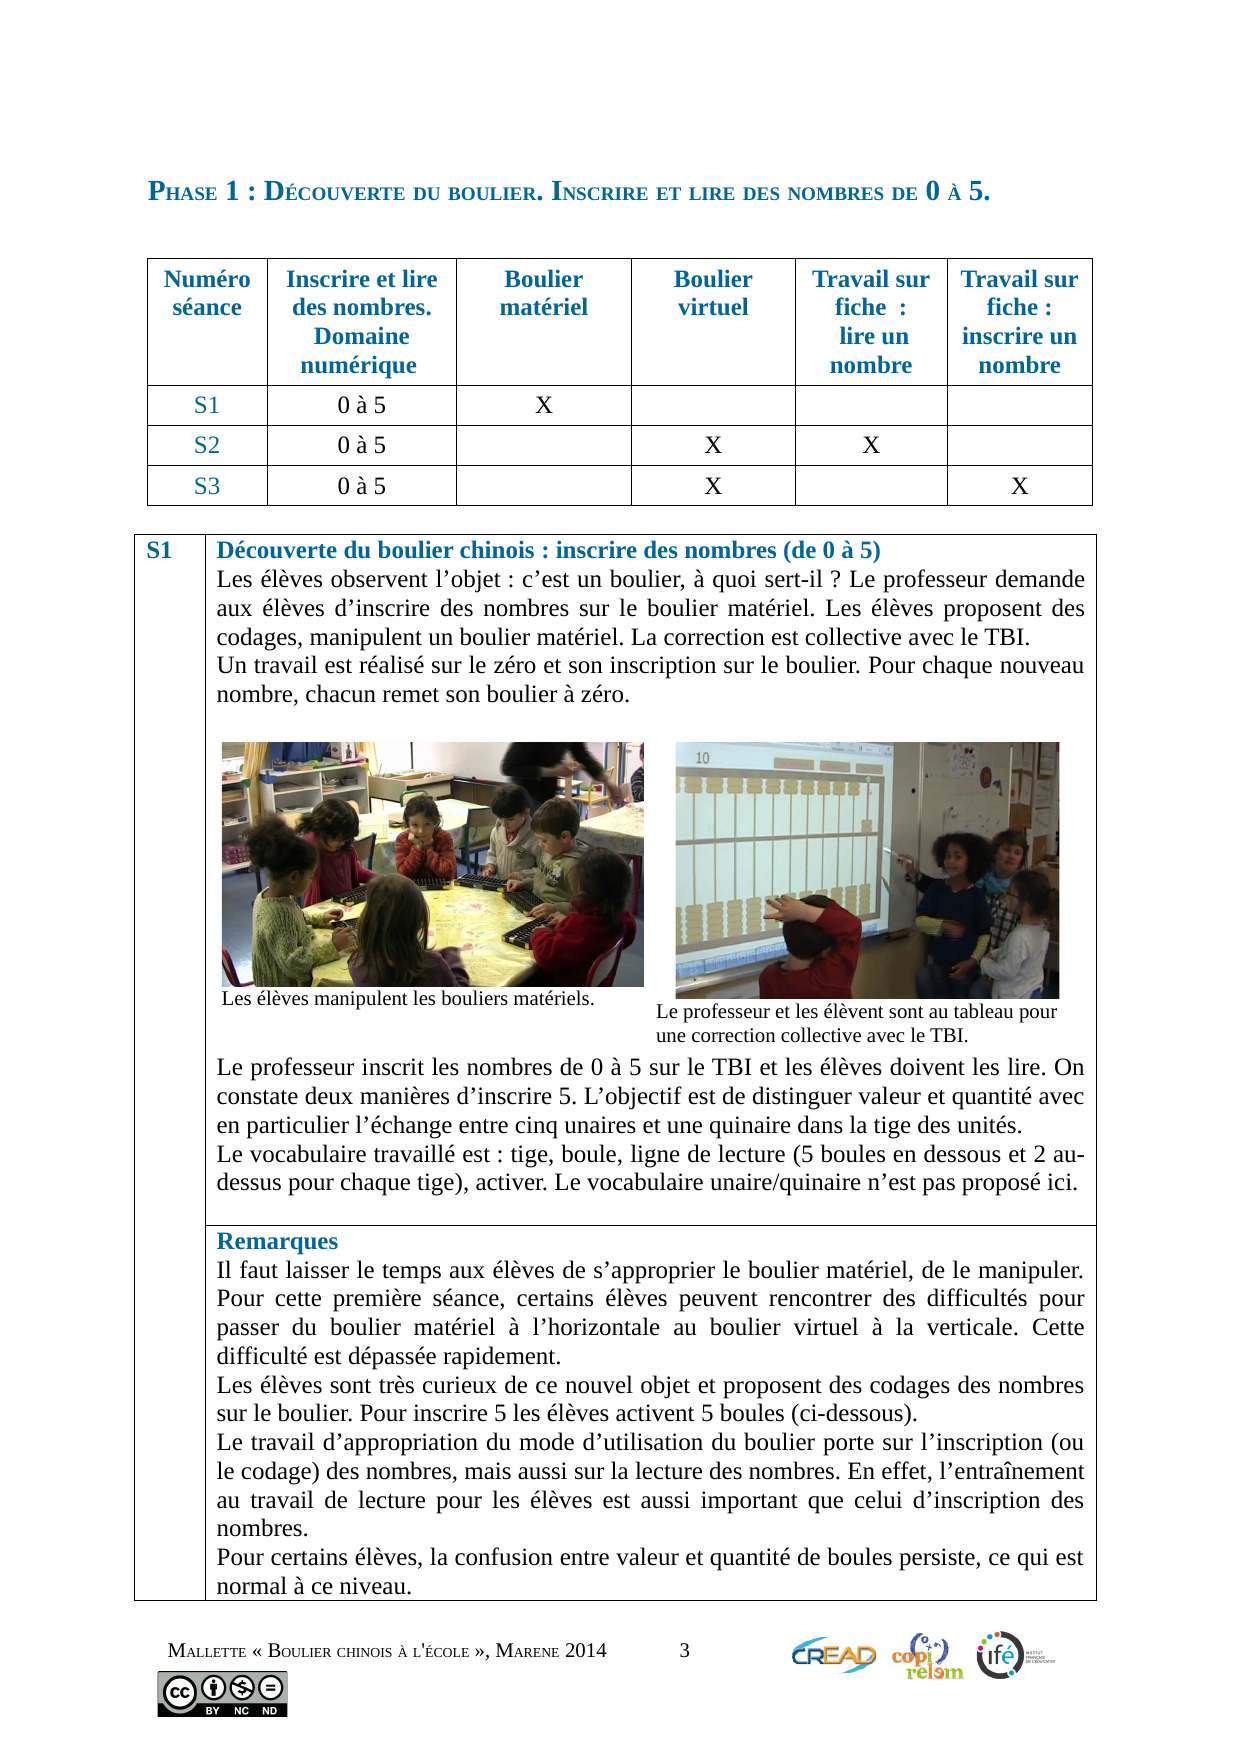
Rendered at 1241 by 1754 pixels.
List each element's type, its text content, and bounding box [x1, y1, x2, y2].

table_cell [948, 426, 1092, 465]
table_cell [948, 386, 1092, 425]
table_header Travail sur fiche : inscrire un nombre [948, 259, 1092, 384]
table_header Travail sur fiche : lire un nombre [796, 259, 947, 384]
table_cell X [632, 426, 795, 465]
picture [976, 1631, 1055, 1679]
picture [890, 1632, 967, 1681]
table_header Le professeur et les élèvent sont au tableau pour une correction collective avec le TBI. [650, 999, 1085, 1052]
table_cell 0 à 5 [268, 466, 456, 505]
table_header Boulier virtuel [632, 259, 795, 384]
table_cell Remarques Il faut laisser le temps aux élèves de s’approprier le boulier matériel, de le manipuler. Pour cette première séance, certains élèves peuvent rencontrer des difficultés pour passer du boulier matériel à l’horizontale au boulier virtuel à la verticale. Cette difficulté est dépassée rapidement. Les élèves sont très curieux de ce nouvel objet et proposent des codages des nombres sur le boulier. Pour inscrire 5 les élèves activent 5 boules (ci-dessous). Le travail d’appropriation du mode d’utilisation du boulier porte sur l’inscription (ou le codage) des nombres, mais aussi sur la lecture des nombres. En effet, l’entraînement au travail de lecture pour les élèves est aussi important que celui d’inscription des nombres. Pour certains élèves, la confusion entre valeur et quantité de boules persiste, ce qui est normal à ce niveau. [206, 1226, 1096, 1600]
table_cell [796, 466, 947, 505]
table_cell S3 [148, 466, 267, 505]
table_header Inscrire et lire des nombres. Domaine numérique [268, 259, 456, 384]
picture [675, 742, 1060, 999]
picture [221, 742, 644, 987]
table_cell 0 à 5 [268, 426, 456, 465]
table_header [650, 737, 1085, 998]
picture [788, 1633, 880, 1677]
table_header Boulier matériel [457, 259, 631, 384]
table_header Découverte du boulier chinois : inscrire des nombres (de 0 à 5) Les élèves observent l’objet : c’est un boulier, à quoi sert-il ? Le professeur demande aux élèves d’inscrire des nombres sur le boulier matériel. Les élèves proposent des codages, manipulent un boulier matériel. La correction est collective avec le TBI. Un travail est réalisé sur le zéro et son inscription sur le boulier. Pour chaque nouveau nombre, chacun remet son boulier à zéro. Le professeur inscrit les nombres de 0 à 5 sur le TBI et les élèves doivent les lire. On constate deux manières d’inscrire 5. L’objectif est de distinguer valeur et quantité avec en particulier l’échange entre cinq unaires et une quinaire dans la tige des unités. Le vocabulaire travaillé est : tige, boule, ligne de lecture (5 boules en dessous et 2 au-dessus pour chaque tige), activer. Le vocabulaire unaire/quinaire n’est pas proposé ici. [206, 535, 1096, 998]
table_cell X [457, 386, 631, 425]
table_header S1 [135, 535, 205, 1600]
table_cell S2 [148, 426, 267, 465]
table_cell S1 [148, 386, 267, 425]
table_cell [632, 386, 795, 425]
table_header Numéro séance [148, 259, 267, 384]
subtitle Phase 1 : Découverte du boulier. Inscrire et lire des nombres de 0 à 5. [148, 173, 1092, 206]
table_cell X [796, 426, 947, 465]
picture [435, 187, 439, 198]
table_cell 0 à 5 [268, 386, 456, 425]
table_cell [457, 426, 631, 465]
table_cell X [632, 466, 795, 505]
picture [157, 1671, 288, 1717]
picture [484, 187, 488, 198]
table_header Les élèves manipulent les bouliers matériels. [216, 737, 650, 1052]
table_cell [457, 466, 631, 505]
table_cell [796, 386, 947, 425]
table_header Découverte du boulier chinois : inscrire des nombres (de 0 à 5) Les élèves observent l’objet : c’est un boulier, à quoi sert-il ? Le professeur demande aux élèves d’inscrire des nombres sur le boulier matériel. Les élèves proposent des codages, manipulent un boulier matériel. La correction est collective avec le TBI. Un travail est réalisé sur le zéro et son inscription sur le boulier. Pour chaque nouveau nombre, chacun remet son boulier à zéro. Le professeur inscrit les nombres de 0 à 5 sur le TBI et les élèves doivent les lire. On constate deux manières d’inscrire 5. L’objectif est de distinguer valeur et quantité avec en particulier l’échange entre cinq unaires et une quinaire dans la tige des unités. Le vocabulaire travaillé est : tige, boule, ligne de lecture (5 boules en dessous et 2 au-dessus pour chaque tige), activer. Le vocabulaire unaire/quinaire n’est pas proposé ici. [206, 999, 1096, 1225]
table_cell X [948, 466, 1092, 505]
